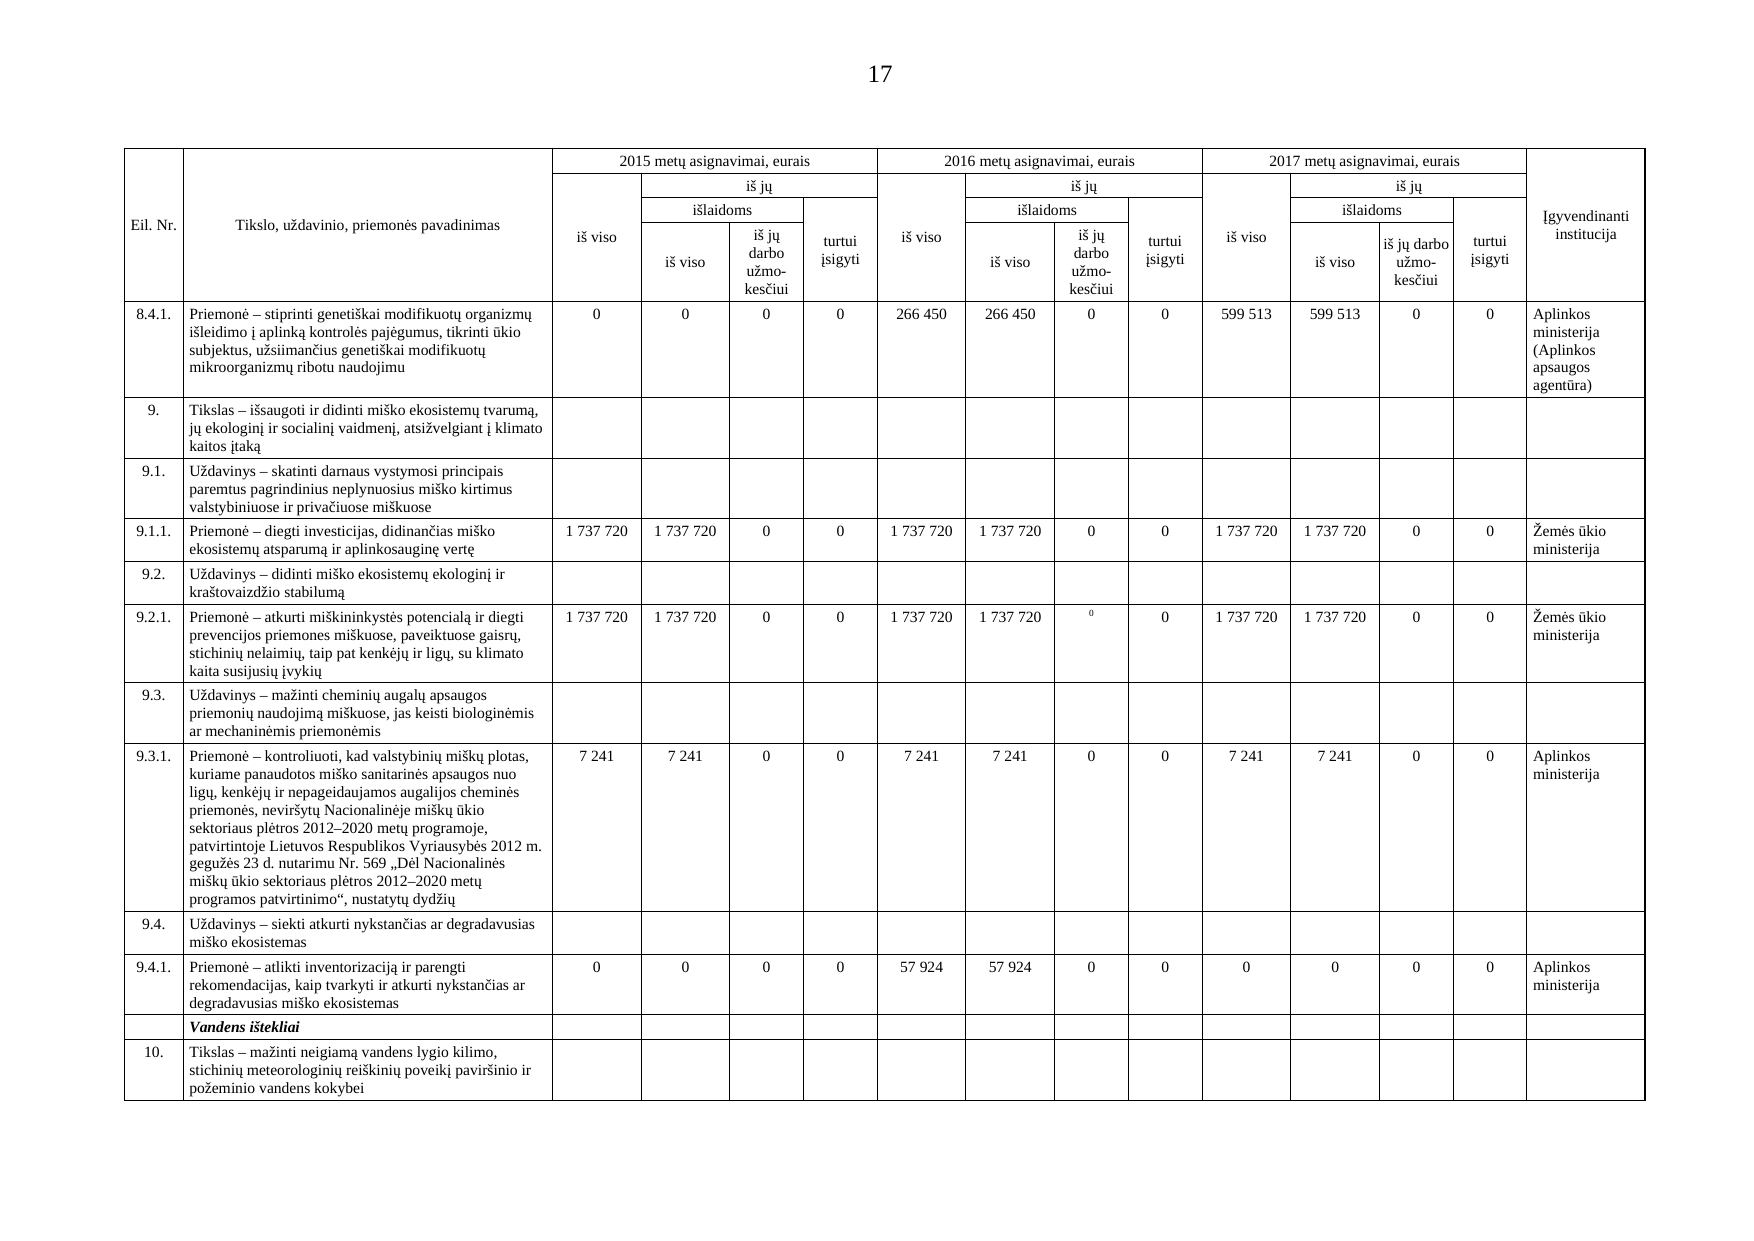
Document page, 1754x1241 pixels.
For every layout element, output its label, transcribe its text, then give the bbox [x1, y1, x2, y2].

table_cell 1 737 720 [966, 605, 1054, 682]
table_cell [1291, 459, 1379, 518]
table_cell 10. [125, 1040, 183, 1100]
table_cell išlaidoms [642, 198, 803, 222]
table_cell [642, 562, 729, 604]
table_cell 0 [804, 744, 877, 911]
table_cell [1454, 398, 1526, 458]
table_cell turtui įsigyti [1129, 198, 1202, 301]
table_cell 0 [730, 519, 803, 561]
table_cell [1129, 459, 1202, 518]
table_cell Tikslas – mažinti neigiamą vandens lygio kilimo, stichinių meteorologinių reiškinių poveikį paviršinio ir požeminio vandens kokybei [184, 1040, 552, 1100]
table_cell 1 737 720 [1291, 519, 1379, 561]
table_cell 0 [1454, 744, 1526, 911]
table_cell [1454, 912, 1526, 954]
table_cell 0 [1129, 302, 1202, 397]
table_cell išlaidoms [1291, 198, 1453, 222]
table_cell 7 241 [878, 744, 965, 911]
table_cell Priemonė – atlikti inventorizaciją ir parengti rekomendacijas, kaip tvarkyti ir atkurti nykstančias ar degradavusias miško ekosistemas [184, 955, 552, 1014]
table_cell iš jų [1291, 174, 1526, 197]
table_cell [1527, 912, 1644, 954]
table_cell [1454, 1015, 1526, 1039]
table_cell [730, 398, 803, 458]
table_cell [730, 459, 803, 518]
table_cell [1129, 912, 1202, 954]
table_header 2016 metų asignavimai, eurais [878, 149, 1202, 172]
table_cell 1 737 720 [878, 605, 965, 682]
table_cell [1129, 562, 1202, 604]
table_cell [1129, 1040, 1202, 1100]
table_cell 0 [730, 605, 803, 682]
table_cell [878, 1015, 965, 1039]
table_cell 0 [1454, 955, 1526, 1014]
table_cell [642, 1015, 729, 1039]
table_cell [1129, 683, 1202, 743]
table_cell [1291, 683, 1379, 743]
table_cell [1291, 912, 1379, 954]
table_cell 0 [553, 302, 641, 397]
table_cell 7 241 [553, 744, 641, 911]
table_cell [730, 683, 803, 743]
table_cell [730, 562, 803, 604]
table_cell Aplinkos ministerija [1527, 744, 1644, 911]
table_cell 599 513 [1291, 302, 1379, 397]
table_cell [1203, 1015, 1290, 1039]
table_cell [966, 398, 1054, 458]
table_cell 0 [730, 302, 803, 397]
table_cell 0 [1380, 519, 1453, 561]
table_cell iš jų [642, 174, 877, 197]
table_cell [878, 912, 965, 954]
table_cell 7 241 [642, 744, 729, 911]
table_cell 9.1. [125, 459, 183, 518]
table_cell 1 737 720 [966, 519, 1054, 561]
table_cell 1 737 720 [1203, 605, 1290, 682]
table_cell 0 [642, 955, 729, 1014]
table_header Eil. Nr. [125, 149, 183, 301]
table_cell [878, 459, 965, 518]
table_cell [1527, 1040, 1644, 1100]
table_cell [642, 683, 729, 743]
table_header 2015 metų asignavimai, eurais [553, 149, 877, 172]
table_cell 0 [804, 955, 877, 1014]
table_cell 8.4.1. [125, 302, 183, 397]
table_cell 0 [804, 519, 877, 561]
table_cell 0 [1203, 955, 1290, 1014]
table_cell 0 [1055, 955, 1128, 1014]
table_cell [642, 1040, 729, 1100]
table_cell 266 450 [878, 302, 965, 397]
table_cell [1291, 562, 1379, 604]
table_cell 0 [1055, 605, 1128, 682]
table_cell 9.2.1. [125, 605, 183, 682]
table_cell 9.3.1. [125, 744, 183, 911]
table_cell [1380, 459, 1453, 518]
table_cell Uždavinys – siekti atkurti nykstančias ar degradavusias miško ekosistemas [184, 912, 552, 954]
table_cell [1203, 562, 1290, 604]
table_cell [553, 562, 641, 604]
table_cell [878, 562, 965, 604]
table_cell [966, 562, 1054, 604]
table_cell 0 [1380, 302, 1453, 397]
table_cell iš jų [966, 174, 1202, 197]
table_cell [1203, 459, 1290, 518]
table_cell [804, 1015, 877, 1039]
table_cell Uždavinys – mažinti cheminių augalų apsaugos priemonių naudojimą miškuose, jas keisti biologinėmis ar mechaninėmis priemonėmis [184, 683, 552, 743]
table_cell Priemonė – atkurti miškininkystės potencialą ir diegti prevencijos priemones miškuose, paveiktuose gaisrų, stichinių nelaimių, taip pat kenkėjų ir ligų, su klimato kaita susijusių įvykių [184, 605, 552, 682]
table_cell [553, 683, 641, 743]
table_cell [966, 683, 1054, 743]
table_cell [1055, 562, 1128, 604]
table_cell [642, 398, 729, 458]
table_cell [1527, 398, 1644, 458]
table_cell [1527, 1015, 1644, 1039]
table_cell 0 [730, 955, 803, 1014]
table_cell iš viso [966, 223, 1054, 301]
table_cell [804, 459, 877, 518]
table_cell Uždavinys – skatinti darnaus vystymosi principais paremtus pagrindinius neplynuosius miško kirtimus valstybiniuose ir privačiuose miškuose [184, 459, 552, 518]
table_cell [966, 912, 1054, 954]
table_cell [1454, 459, 1526, 518]
table_cell iš viso [1203, 174, 1290, 301]
table_cell [966, 1040, 1054, 1100]
table_cell 1 737 720 [642, 519, 729, 561]
table_cell Aplinkos ministerija [1527, 955, 1644, 1014]
table_cell [730, 1015, 803, 1039]
table_cell [730, 912, 803, 954]
table_cell Priemonė – diegti investicijas, didinančias miško ekosistemų atsparumą ir aplinkosauginę vertę [184, 519, 552, 561]
table_cell [1380, 398, 1453, 458]
table_cell [804, 1040, 877, 1100]
table_cell [804, 398, 877, 458]
table_cell 266 450 [966, 302, 1054, 397]
table_cell 7 241 [1291, 744, 1379, 911]
table_cell [1527, 683, 1644, 743]
table_header Įgyvendinanti institucija [1527, 149, 1644, 301]
table_cell [1055, 1040, 1128, 1100]
table_cell 1 737 720 [642, 605, 729, 682]
table_cell 0 [1129, 744, 1202, 911]
table_cell [553, 398, 641, 458]
table_cell 9.3. [125, 683, 183, 743]
table_cell [1203, 1040, 1290, 1100]
table_cell [1129, 398, 1202, 458]
table_cell 9.2. [125, 562, 183, 604]
table_cell Aplinkos ministerija (Aplinkos apsaugos agentūra) [1527, 302, 1644, 397]
table_header 2017 metų asignavimai, eurais [1203, 149, 1526, 172]
table_cell 9.1.1. [125, 519, 183, 561]
table_cell [1055, 912, 1128, 954]
table_cell 57 924 [966, 955, 1054, 1014]
table_cell [1380, 1015, 1453, 1039]
table_cell 0 [1129, 605, 1202, 682]
table_cell iš viso [878, 174, 965, 301]
table_cell Tikslas – išsaugoti ir didinti miško ekosistemų tvarumą, jų ekologinį ir socialinį vaidmenį, atsižvelgiant į klimato kaitos įtaką [184, 398, 552, 458]
table_cell [804, 683, 877, 743]
table_cell [1055, 1015, 1128, 1039]
table_cell 0 [1454, 605, 1526, 682]
table_cell [1380, 562, 1453, 604]
table_cell [1527, 459, 1644, 518]
table_cell Uždavinys – didinti miško ekosistemų ekologinį ir kraštovaizdžio stabilumą [184, 562, 552, 604]
table_cell 0 [1380, 605, 1453, 682]
table_cell 9. [125, 398, 183, 458]
table_cell [1380, 1040, 1453, 1100]
table_cell [878, 1040, 965, 1100]
table_cell 0 [1055, 302, 1128, 397]
table_cell 0 [1291, 955, 1379, 1014]
table_cell [804, 562, 877, 604]
table_cell [1291, 398, 1379, 458]
table_cell [804, 912, 877, 954]
table_cell 7 241 [966, 744, 1054, 911]
table_cell [1055, 683, 1128, 743]
table_cell [1380, 912, 1453, 954]
table_cell [1454, 1040, 1526, 1100]
table_cell turtui įsigyti [804, 198, 877, 301]
table_cell Vandens ištekliai [184, 1015, 552, 1039]
table_cell [553, 1040, 641, 1100]
table_cell turtui įsigyti [1454, 198, 1526, 301]
table_cell [1527, 562, 1644, 604]
table_cell iš jų darbo užmo-kesčiui [730, 223, 803, 301]
table_cell [1203, 683, 1290, 743]
table_cell Žemės ūkio ministerija [1527, 605, 1644, 682]
table_cell [125, 1015, 183, 1039]
table_cell 9.4.1. [125, 955, 183, 1014]
table_cell [878, 683, 965, 743]
table_cell 0 [730, 744, 803, 911]
table_cell 0 [804, 605, 877, 682]
table_cell [642, 459, 729, 518]
table_cell 7 241 [1203, 744, 1290, 911]
table_cell [1291, 1015, 1379, 1039]
table_cell 1 737 720 [878, 519, 965, 561]
table_cell iš viso [1291, 223, 1379, 301]
table_cell Priemonė – kontroliuoti, kad valstybinių miškų plotas, kuriame panaudotos miško sanitarinės apsaugos nuo ligų, kenkėjų ir nepageidaujamos augalijos cheminės priemonės, neviršytų Nacionalinėje miškų ūkio sektoriaus plėtros 2012–2020 metų programoje, patvirtintoje Lietuvos Respublikos Vyriausybės 2012 m. gegužės 23 d. nutarimu Nr. 569 „Dėl Nacionalinės miškų ūkio sektoriaus plėtros 2012–2020 metų programos patvirtinimo“, nustatytų dydžių [184, 744, 552, 911]
table_cell 0 [1055, 744, 1128, 911]
table_cell [1203, 912, 1290, 954]
table_cell [553, 1015, 641, 1039]
table_cell 599 513 [1203, 302, 1290, 397]
table_cell išlaidoms [966, 198, 1128, 222]
table_cell 0 [1129, 955, 1202, 1014]
table_cell [1454, 683, 1526, 743]
table_cell 1 737 720 [553, 605, 641, 682]
table_cell [1203, 398, 1290, 458]
table_cell 0 [1129, 519, 1202, 561]
table_cell 1 737 720 [1203, 519, 1290, 561]
table_cell 1 737 720 [553, 519, 641, 561]
table_cell iš jų darbo užmo-kesčiui [1055, 223, 1128, 301]
table_cell [1055, 398, 1128, 458]
table_cell iš jų darbo užmo-kesčiui [1380, 223, 1453, 301]
table_cell [966, 459, 1054, 518]
table_cell 1 737 720 [1291, 605, 1379, 682]
table_cell [1291, 1040, 1379, 1100]
table_cell 0 [642, 302, 729, 397]
table_cell [1380, 683, 1453, 743]
table_cell iš viso [642, 223, 729, 301]
table_cell 57 924 [878, 955, 965, 1014]
table_cell 0 [804, 302, 877, 397]
table_cell [1055, 459, 1128, 518]
table_cell [730, 1040, 803, 1100]
table_cell [878, 398, 965, 458]
table_cell [1454, 562, 1526, 604]
table_cell 0 [553, 955, 641, 1014]
table_cell Priemonė – stiprinti genetiškai modifikuotų organizmų išleidimo į aplinką kontrolės pajėgumus, tikrinti ūkio subjektus, užsiimančius genetiškai modifikuotų mikroorganizmų ribotu naudojimu [184, 302, 552, 397]
table_cell [1129, 1015, 1202, 1039]
table_cell [642, 912, 729, 954]
table_cell 0 [1380, 955, 1453, 1014]
table_cell [966, 1015, 1054, 1039]
table_cell [553, 459, 641, 518]
table_cell [553, 912, 641, 954]
table_header Tikslo, uždavinio, priemonės pavadinimas [184, 149, 552, 301]
table_cell iš viso [553, 174, 641, 301]
table_cell Žemės ūkio ministerija [1527, 519, 1644, 561]
table_cell 0 [1380, 744, 1453, 911]
table_cell 9.4. [125, 912, 183, 954]
table_cell 0 [1055, 519, 1128, 561]
table_cell 0 [1454, 302, 1526, 397]
table_cell 0 [1454, 519, 1526, 561]
